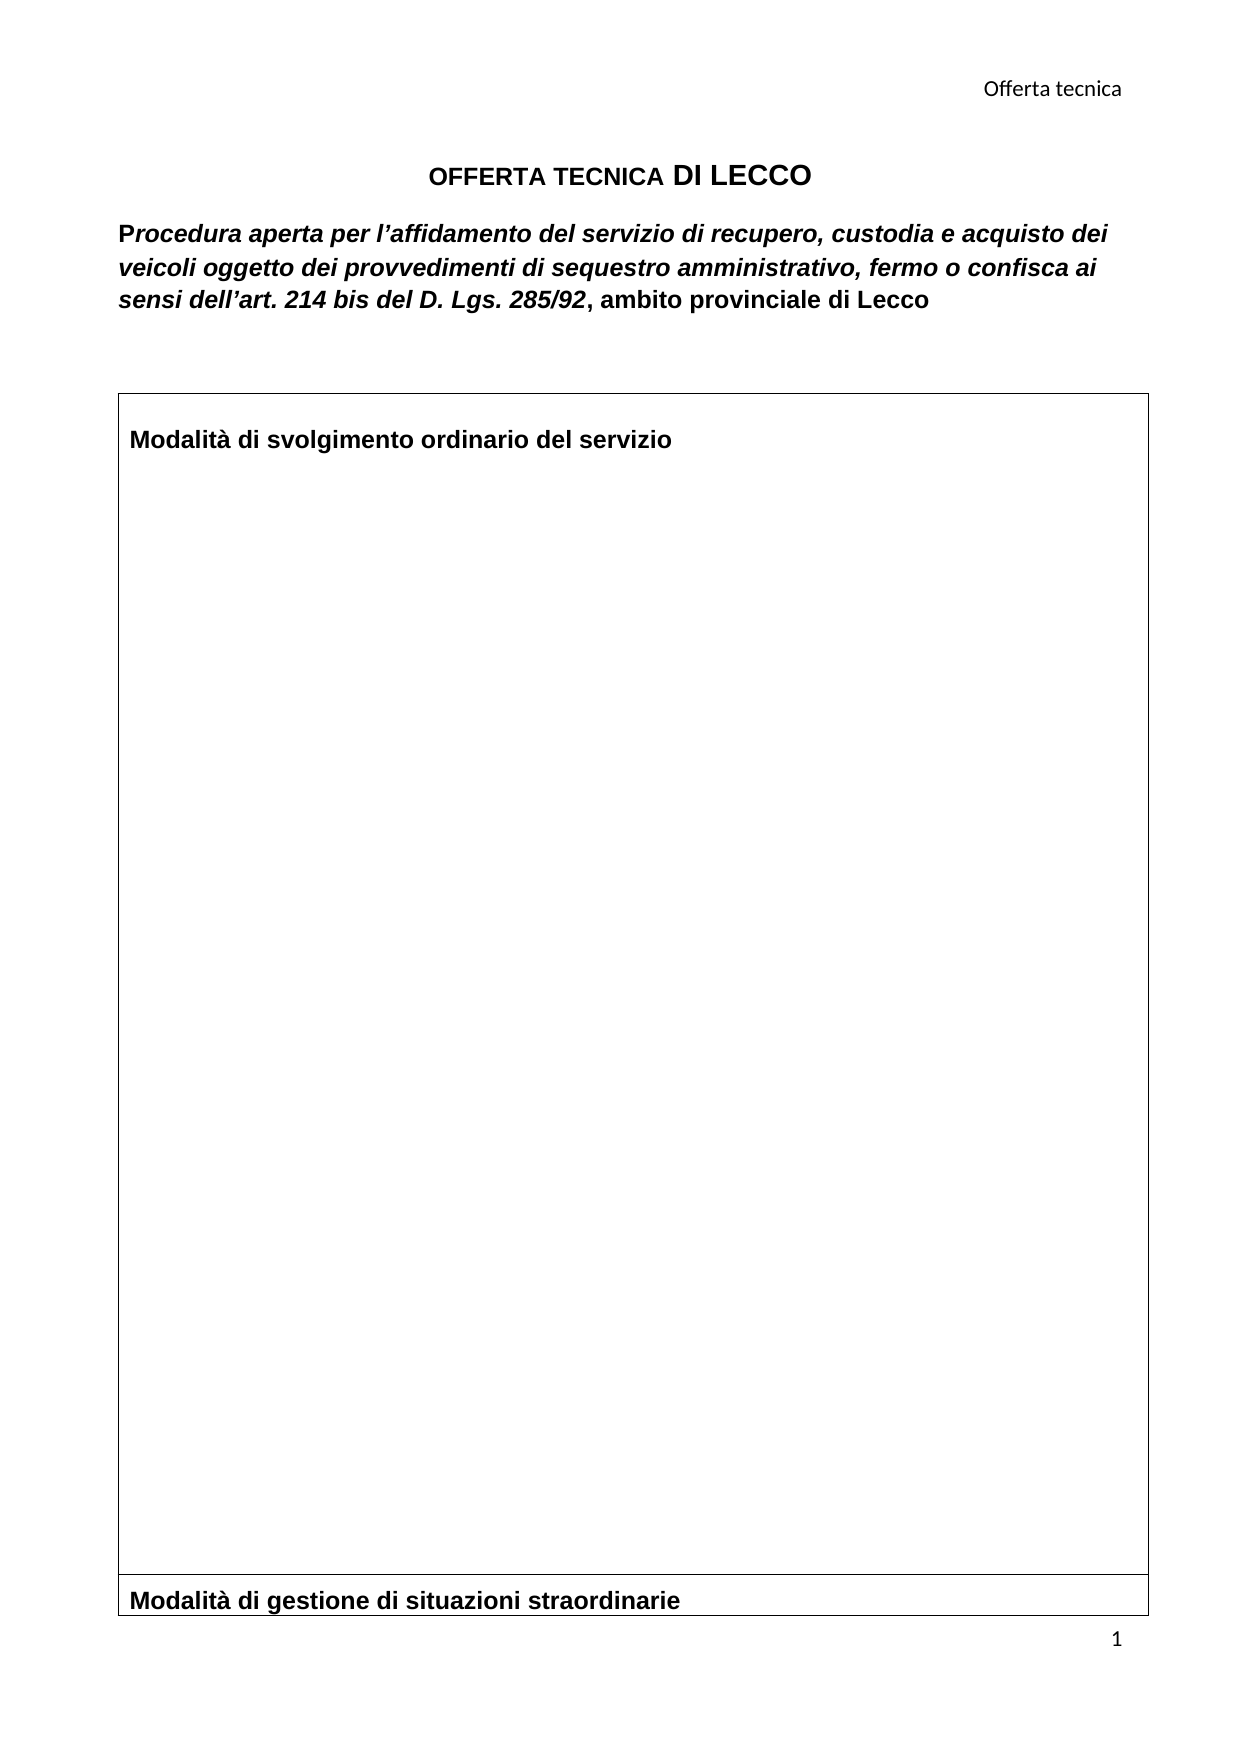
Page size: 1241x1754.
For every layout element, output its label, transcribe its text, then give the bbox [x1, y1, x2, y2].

table_header Modalità di svolgimento ordinario del servizio [119, 394, 1148, 1574]
text Procedura aperta per l’affidamento del servizio di recupero, custodia e acquisto dei veicoli oggetto dei provvedimenti di sequestro amministrativo, fermo o confisca ai sensi dell’art. 214 bis del D. Lgs. 285/92, ambito provinciale di Lecco [118, 219, 1122, 314]
text OFFERTA TECNICA DI LECCO [118, 158, 1122, 192]
table_cell Modalità di gestione di situazioni straordinarie [119, 1575, 1148, 1614]
